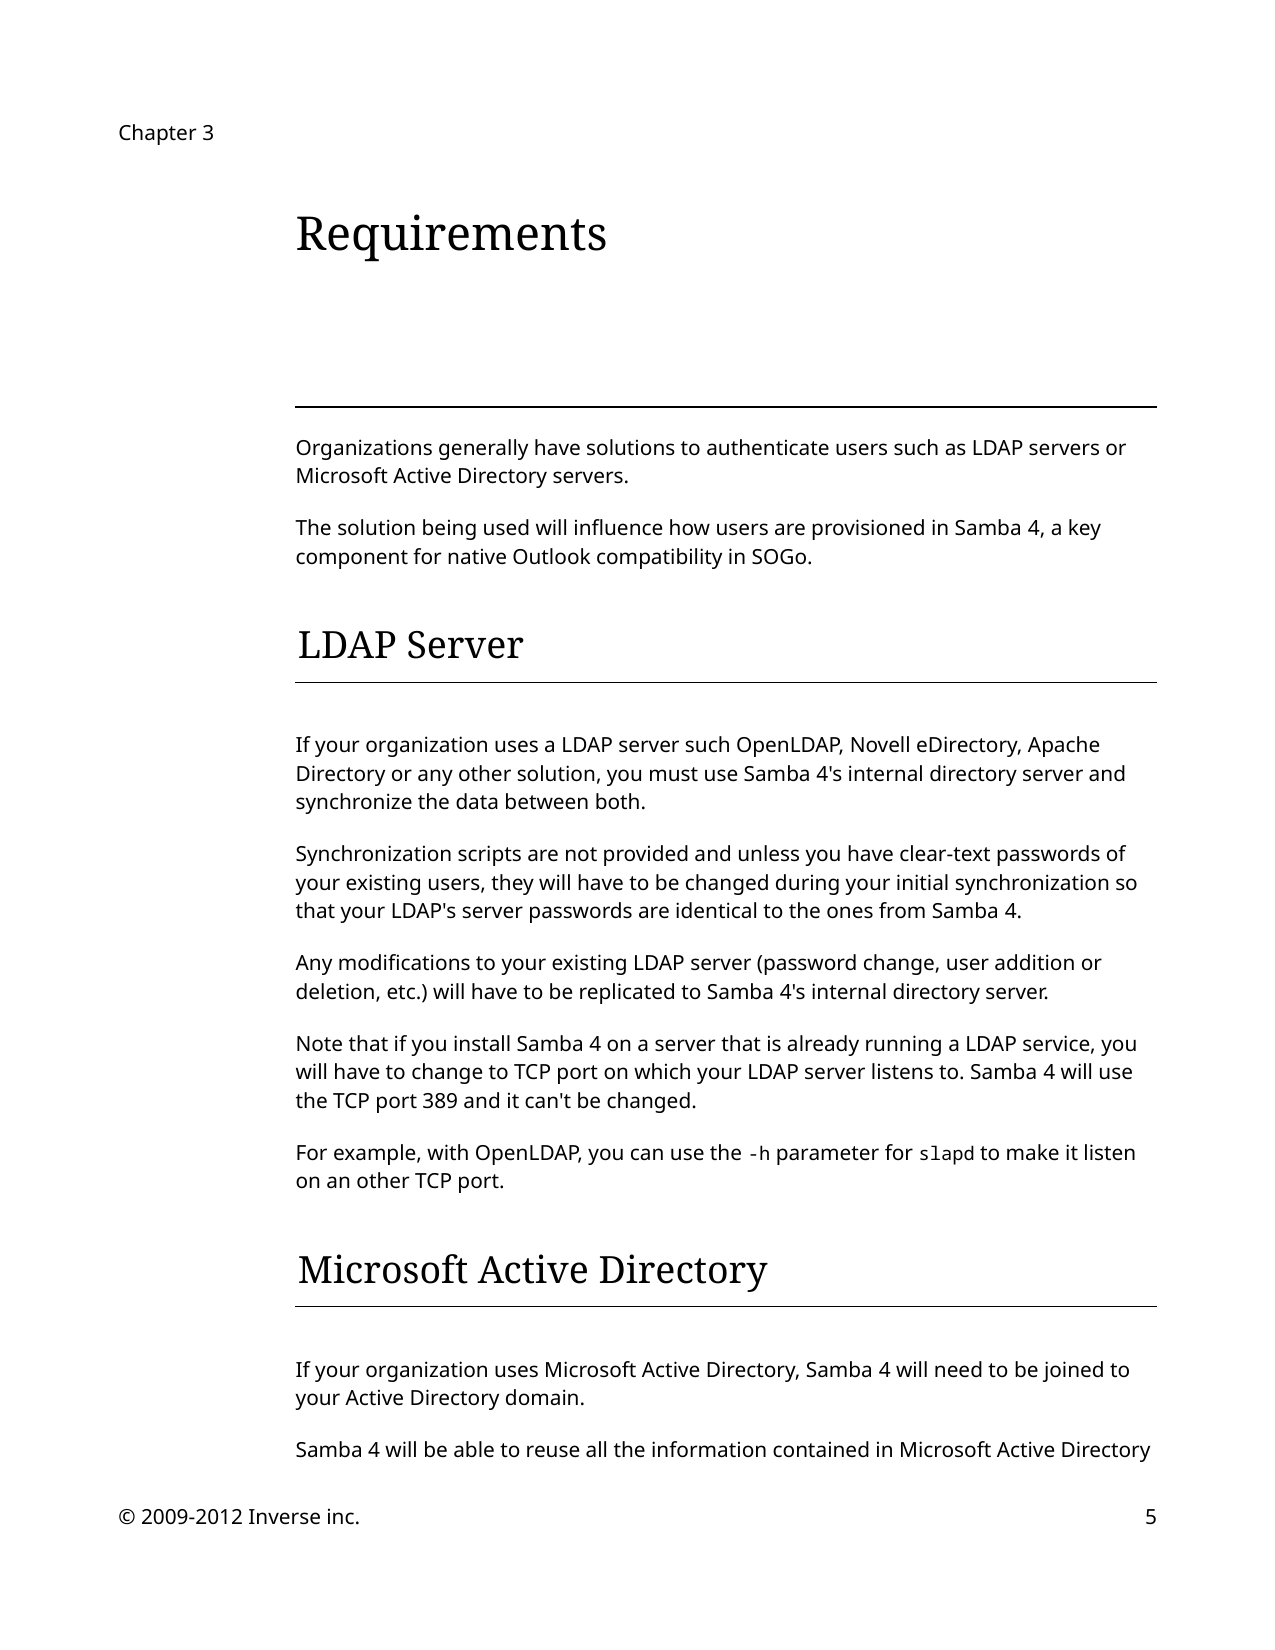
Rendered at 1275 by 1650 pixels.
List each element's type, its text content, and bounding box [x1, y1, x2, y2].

text Synchronization scripts are not provided and unless you have clear-text passwords of your existing users, they will have to be changed during your initial synchronization so that your LDAP's server passwords are identical to the ones from Samba 4. [295, 839, 1157, 925]
subtitle LDAP Server [295, 619, 1157, 682]
text For example, with OpenLDAP, you can use the -h parameter for slapd to make it listen on an other TCP port. [295, 1138, 1157, 1195]
text Note that if you install Samba 4 on a server that is already running a LDAP service, you will have to change to TCP port on which your LDAP server listens to. Samba 4 will use the TCP port 389 and it can't be changed. [295, 1029, 1157, 1114]
text Any modifications to your existing LDAP server (password change, user addition or deletion, etc.) will have to be replicated to Samba 4's internal directory server. [295, 948, 1157, 1005]
text If your organization uses a LDAP server such OpenLDAP, Novell eDirectory, Apache Directory or any other solution, you must use Samba 4's internal directory server and synchronize the data between both. [295, 731, 1157, 816]
subtitle Requirements [295, 201, 1157, 406]
subtitle Microsoft Active Directory [295, 1243, 1157, 1306]
text If your organization uses Microsoft Active Directory, Samba 4 will need to be joined to your Active Directory domain. [295, 1355, 1157, 1412]
text The solution being used will influence how users are provisioned in Samba 4, a key component for native Outlook compatibility in SOGo. [295, 513, 1157, 570]
text Samba 4 will be able to reuse all the information contained in Microsoft Active Directory [295, 1435, 1157, 1464]
text Organizations generally have solutions to authenticate users such as LDAP servers or Microsoft Active Directory servers. [295, 433, 1157, 490]
